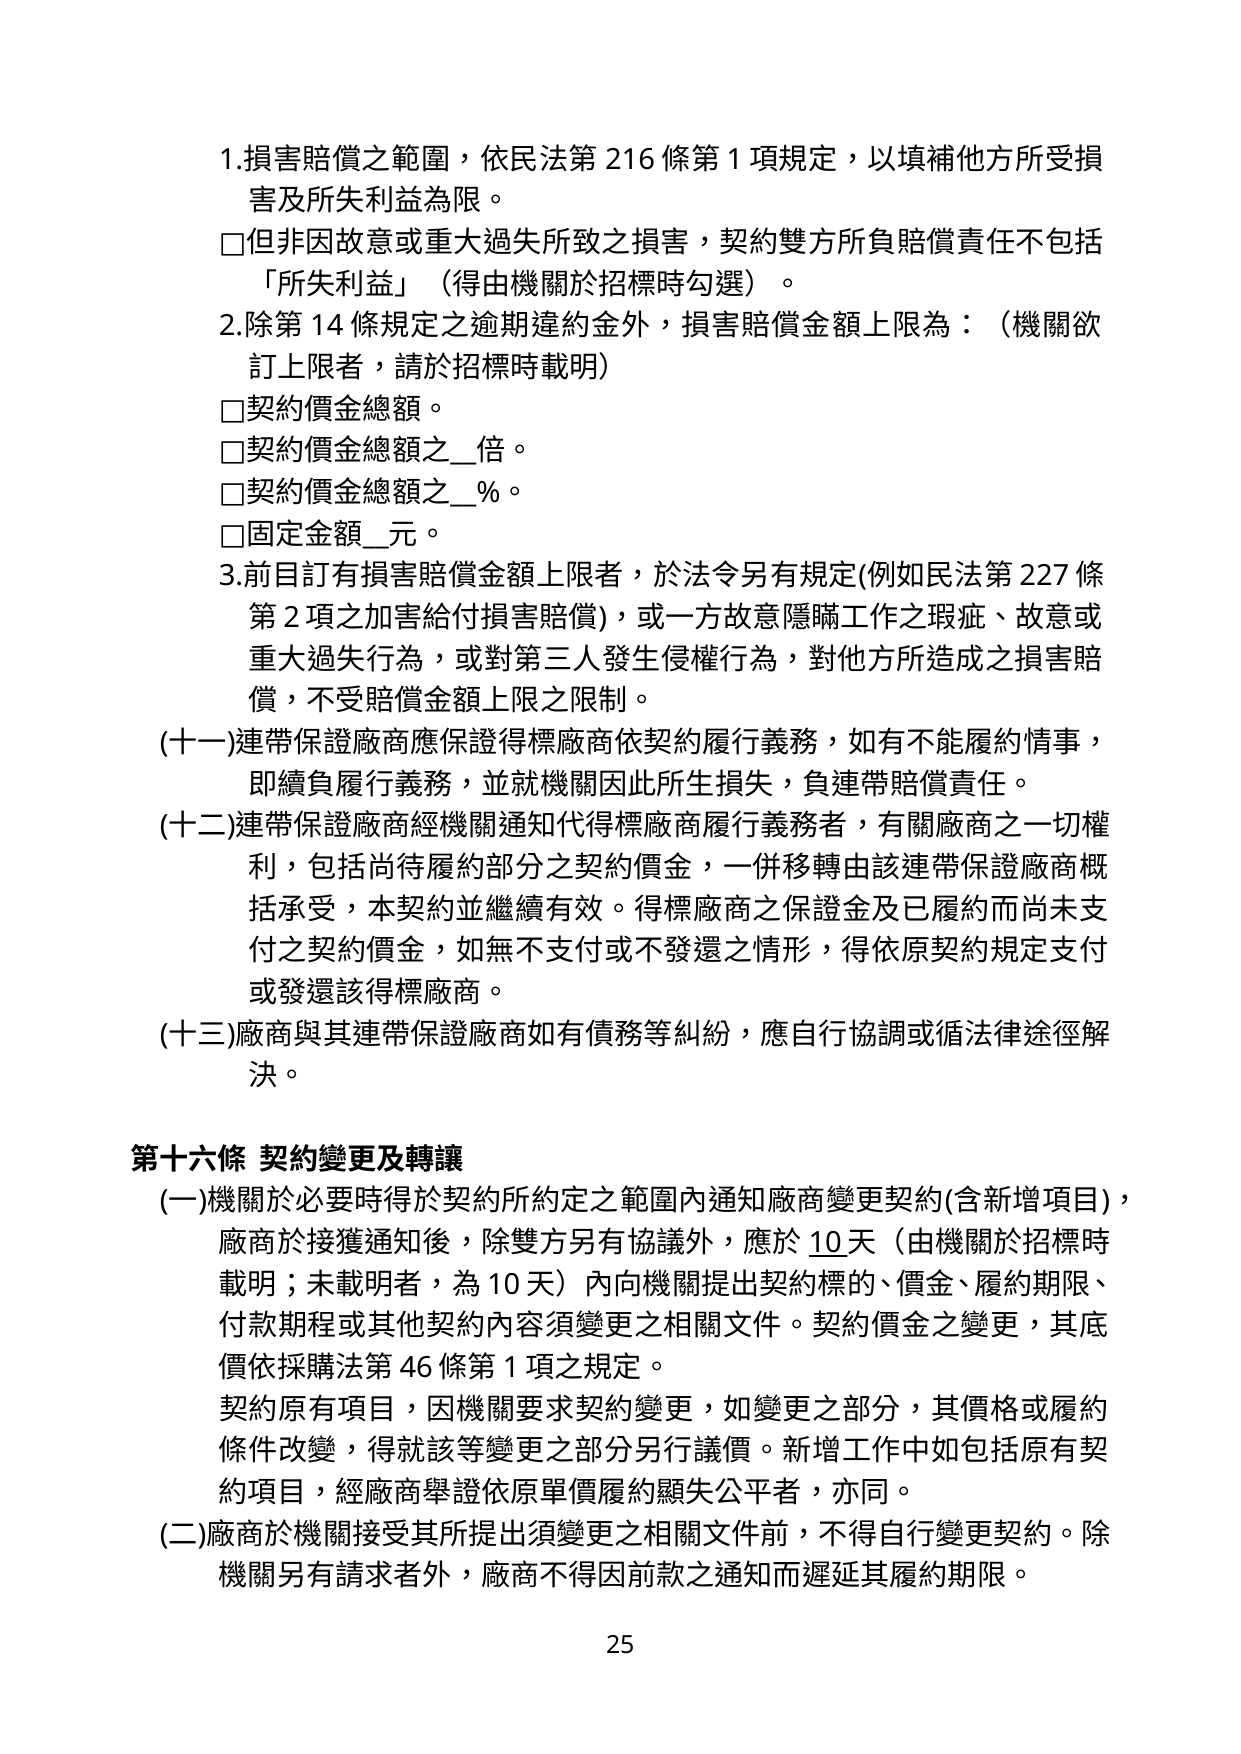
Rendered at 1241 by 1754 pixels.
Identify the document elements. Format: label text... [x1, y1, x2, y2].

text 3.前目訂有損害賠償金額上限者，於法令另有規定(例如民法第227條第2項之加害給付損害賠償)，或一方故意隱瞞工作之瑕疵、故意或重大過失行為，或對第三人發生侵權行為，對他方所造成之損害賠償，不受賠償金額上限之限制。 [218, 552, 1104, 719]
text (一)機關於必要時得於契約所約定之範圍內通知廠商變更契約(含新增項目)，廠商於接獲通知後，除雙方另有協議外，應於10天（由機關於招標時載明；未載明者，為10天）內向機關提出契約標的、價金、履約期限、付款期程或其他契約內容須變更之相關文件。契約價金之變更，其底價依採購法第46條第1項之規定。 [159, 1177, 1110, 1386]
text □契約價金總額之__倍。 [218, 427, 1104, 469]
text 第十六條 契約變更及轉讓 [130, 1136, 1110, 1177]
text (十二)連帶保證廠商經機關通知代得標廠商履行義務者，有關廠商之一切權利，包括尚待履約部分之契約價金，一併移轉由該連帶保證廠商概括承受，本契約並繼續有效。得標廠商之保證金及已履約而尚未支付之契約價金，如無不支付或不發還之情形，得依原契約規定支付或發還該得標廠商。 [159, 802, 1110, 1011]
text (十一)連帶保證廠商應保證得標廠商依契約履行義務，如有不能履約情事，即續負履行義務，並就機關因此所生損失，負連帶賠償責任。 [159, 719, 1110, 802]
text (十三)廠商與其連帶保證廠商如有債務等糾紛，應自行協調或循法律途徑解決。 [159, 1011, 1110, 1094]
text □但非因故意或重大過失所致之損害，契約雙方所負賠償責任不包括「所失利益」（得由機關於招標時勾選）。 [218, 219, 1104, 302]
text 契約原有項目，因機關要求契約變更，如變更之部分，其價格或履約條件改變，得就該等變更之部分另行議價。新增工作中如包括原有契約項目，經廠商舉證依原單價履約顯失公平者，亦同。 [218, 1386, 1110, 1511]
text 1.損害賠償之範圍，依民法第216條第1項規定，以填補他方所受損害及所失利益為限。 [218, 136, 1104, 219]
text □固定金額__元。 [218, 511, 1104, 552]
text 2.除第14條規定之逾期違約金外，損害賠償金額上限為：（機關欲訂上限者，請於招標時載明） [218, 302, 1104, 386]
text □契約價金總額。 [218, 386, 1104, 427]
text (二)廠商於機關接受其所提出須變更之相關文件前，不得自行變更契約。除機關另有請求者外，廠商不得因前款之通知而遲延其履約期限。 [159, 1511, 1110, 1594]
text □契約價金總額之__%。 [218, 469, 1104, 511]
